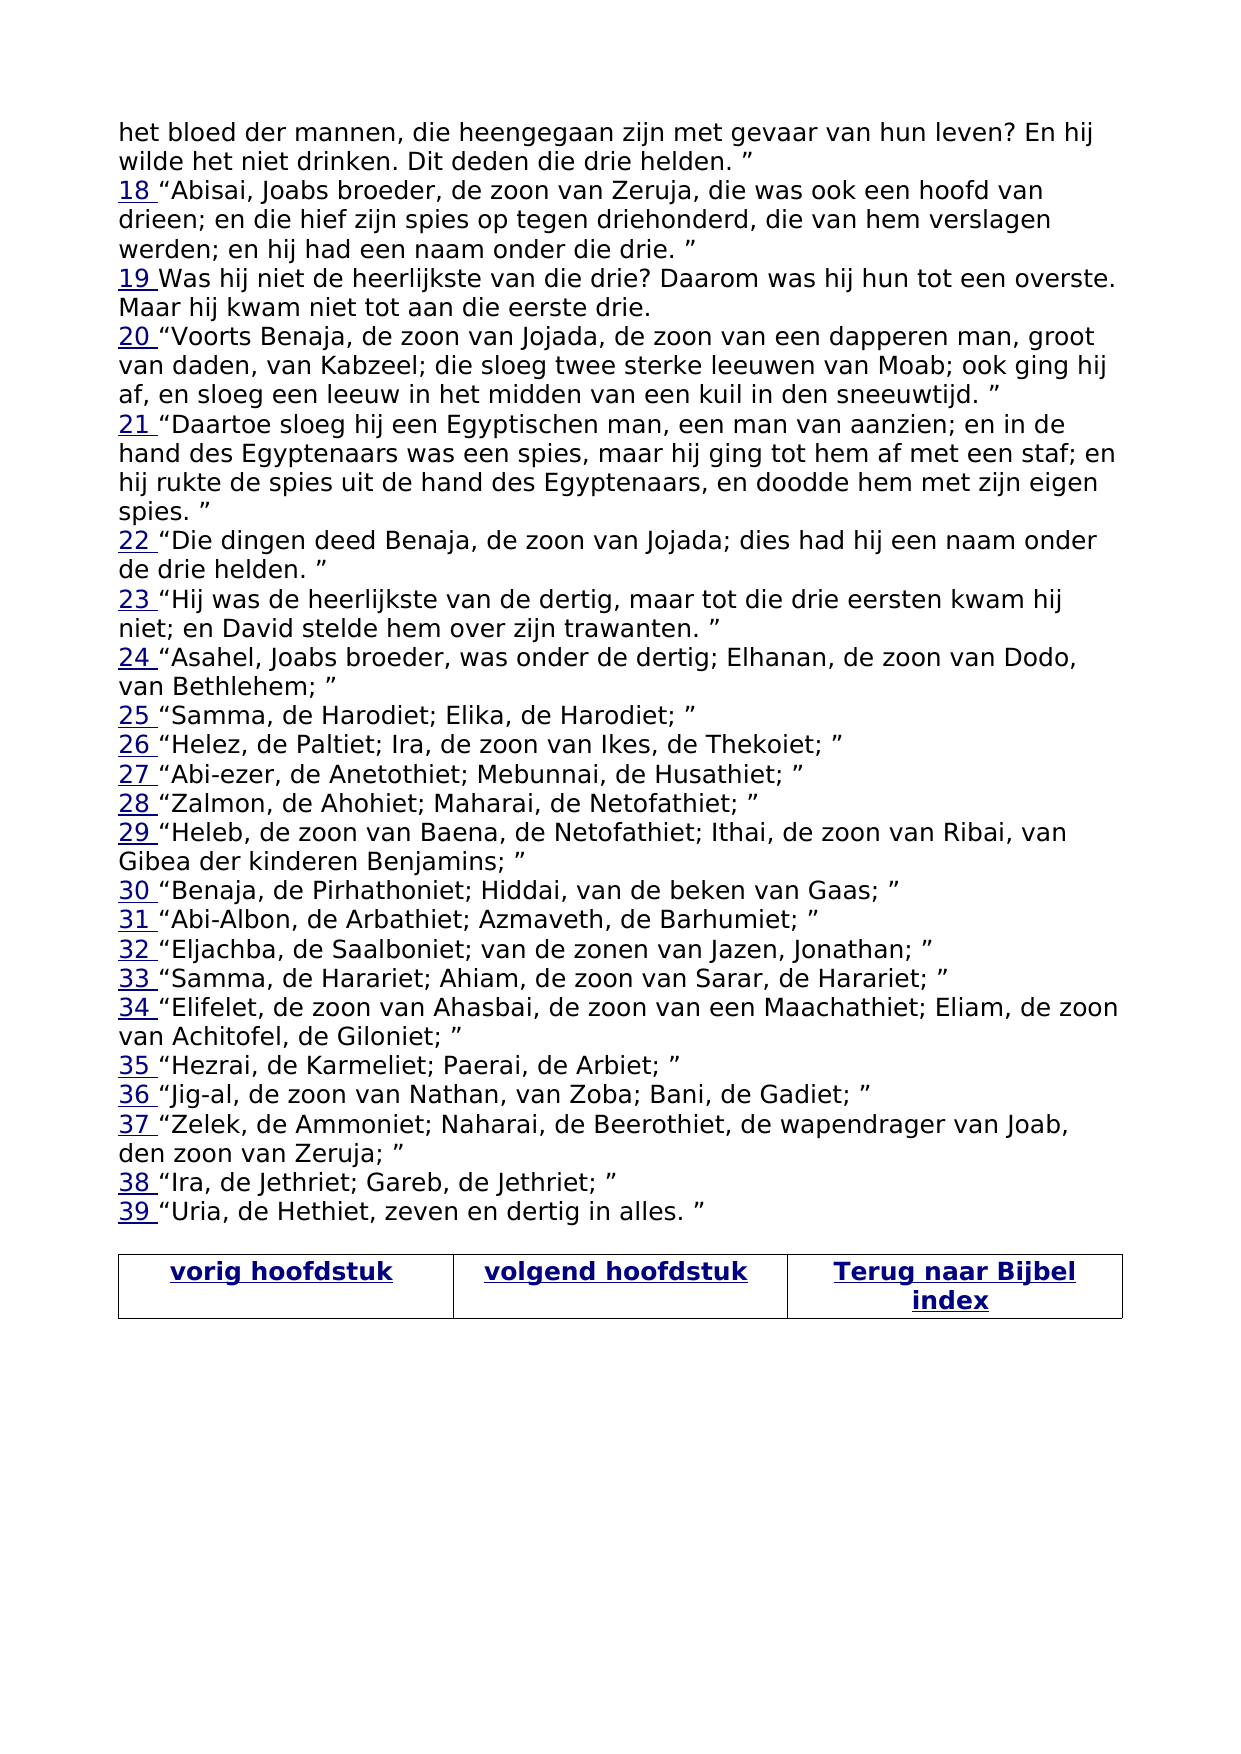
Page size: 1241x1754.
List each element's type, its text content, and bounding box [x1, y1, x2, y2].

table_header vorig hoofdstuk [119, 1255, 453, 1318]
table_header volgend hoofdstuk [454, 1255, 787, 1318]
text het bloed der mannen, die heengegaan zijn met gevaar van hun leven? En hij wilde het niet drinken. Dit deden die drie helden. ” 18 “Abisai, Joabs broeder, de zoon van Zeruja, die was ook een hoofd van drieen; en die hief zijn spies op tegen driehonderd, die van hem verslagen werden; en hij had een naam onder die drie. ” 19 Was hij niet de heerlijkste van die drie? Daarom was hij hun tot een overste. Maar hij kwam niet tot aan die eerste drie. 20 “Voorts Benaja, de zoon van Jojada, de zoon van een dapperen man, groot van daden, van Kabzeel; die sloeg twee sterke leeuwen van Moab; ook ging hij af, en sloeg een leeuw in het midden van een kuil in den sneeuwtijd. ” 21 “Daartoe sloeg hij een Egyptischen man, een man van aanzien; en in de hand des Egyptenaars was een spies, maar hij ging tot hem af met een staf; en hij rukte de spies uit de hand des Egyptenaars, en doodde hem met zijn eigen spies. ” 22 “Die dingen deed Benaja, de zoon van Jojada; dies had hij een naam onder de drie helden. ” 23 “Hij was de heerlijkste van de dertig, maar tot die drie eersten kwam hij niet; en David stelde hem over zijn trawanten. ” 24 “Asahel, Joabs broeder, was onder de dertig; Elhanan, de zoon van Dodo, van Bethlehem; ” 25 “Samma, de Harodiet; Elika, de Harodiet; ” 26 “Helez, de Paltiet; Ira, de zoon van Ikes, de Thekoiet; ” 27 “Abi-ezer, de Anetothiet; Mebunnai, de Husathiet; ” 28 “Zalmon, de Ahohiet; Maharai, de Netofathiet; ” 29 “Heleb, de zoon van Baena, de Netofathiet; Ithai, de zoon van Ribai, van Gibea der kinderen Benjamins; ” 30 “Benaja, de Pirhathoniet; Hiddai, van de beken van Gaas; ” 31 “Abi-Albon, de Arbathiet; Azmaveth, de Barhumiet; ” 32 “Eljachba, de Saalboniet; van de zonen van Jazen, Jonathan; ” 33 “Samma, de Harariet; Ahiam, de zoon van Sarar, de Harariet; ” 34 “Elifelet, de zoon van Ahasbai, de zoon van een Maachathiet; Eliam, de zoon van Achitofel, de Giloniet; ” 35 “Hezrai, de Karmeliet; Paerai, de Arbiet; ” 36 “Jig-al, de zoon van Nathan, van Zoba; Bani, de Gadiet; ” 37 “Zelek, de Ammoniet; Naharai, de Beerothiet, de wapendrager van Joab, den zoon van Zeruja; ” 38 “Ira, de Jethriet; Gareb, de Jethriet; ” 39 “Uria, de Hethiet, zeven en dertig in alles. ” [118, 118, 1122, 1226]
table_header Terug naar Bijbel index [788, 1255, 1122, 1318]
